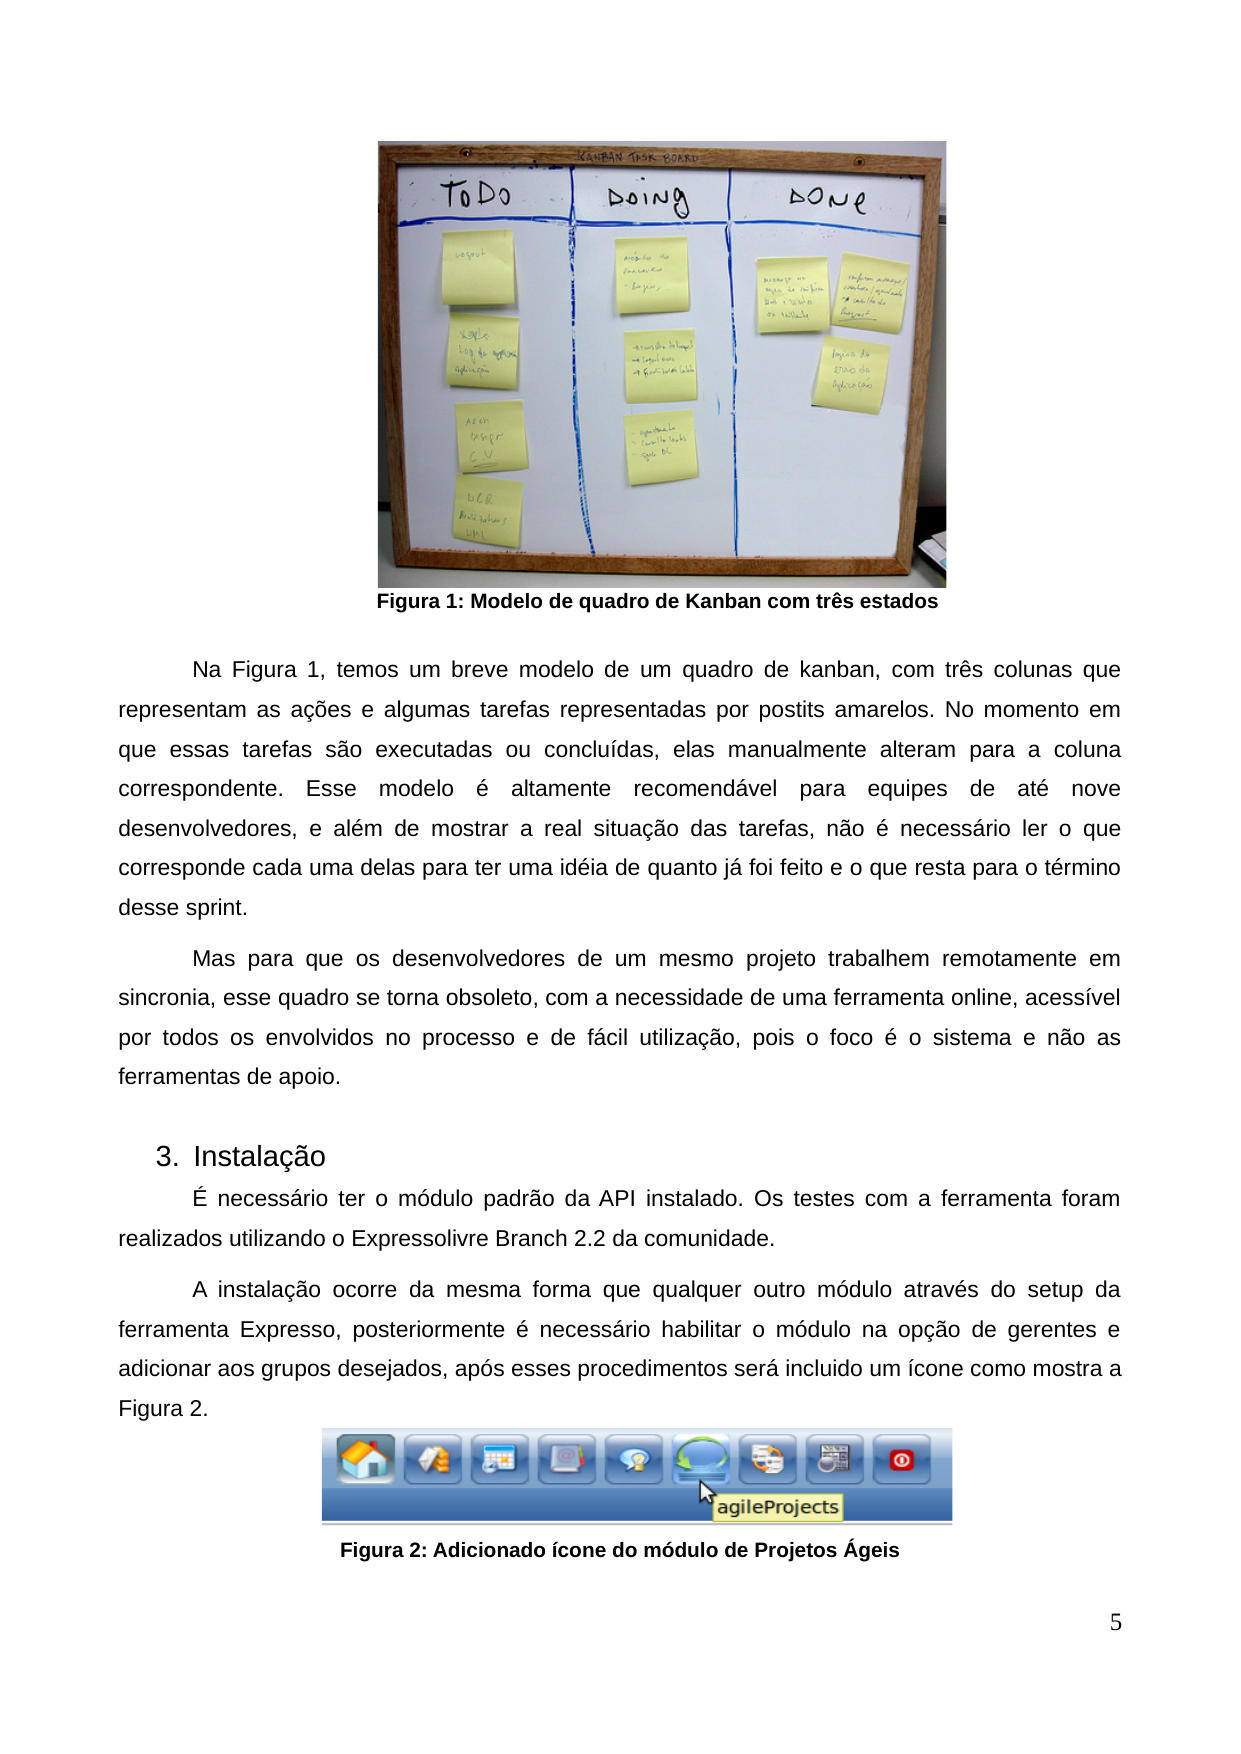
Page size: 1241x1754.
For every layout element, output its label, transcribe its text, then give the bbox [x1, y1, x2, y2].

subtitle Instalação [155, 1139, 1122, 1173]
text A instalação ocorre da mesma forma que qualquer outro módulo através do setup da ferramenta Expresso, posteriormente é necessário habilitar o módulo na opção de gerentes e adicionar aos grupos desejados, após esses procedimentos será incluido um ícone como mostra a Figura 2. [118, 1276, 1122, 1421]
text Figura 1: Modelo de quadro de Kanban com três estados [155, 563, 1122, 613]
text Na Figura 1, temos um breve modelo de um quadro de kanban, com três colunas que representam as ações e algumas tarefas representadas por postits amarelos. No momento em que essas tarefas são executadas ou concluídas, elas manualmente alteram para a coluna correspondente. Esse modelo é altamente recomendável para equipes de até nove desenvolvedores, e além de mostrar a real situação das tarefas, não é necessário ler o que corresponde cada uma delas para ter uma idéia de quanto já foi feito e o que resta para o término desse sprint. [118, 654, 1122, 920]
picture [321, 1428, 953, 1526]
text É necessário ter o módulo padrão da API instalado. Os testes com a ferramenta foram realizados utilizando o Expressolivre Branch 2.2 da comunidade. [118, 1185, 1122, 1251]
text Mas para que os desenvolvedores de um mesmo projeto trabalhem remotamente em sincronia, esse quadro se torna obsoleto, com a necessidade de uma ferramenta online, acessível por todos os envolvidos no processo e de fácil utilização, pois o foco é o sistema e não as ferramentas de apoio. [118, 945, 1122, 1090]
text Figura 2: Adicionado ícone do módulo de Projetos Ágeis [118, 1471, 1122, 1562]
picture [377, 141, 947, 588]
